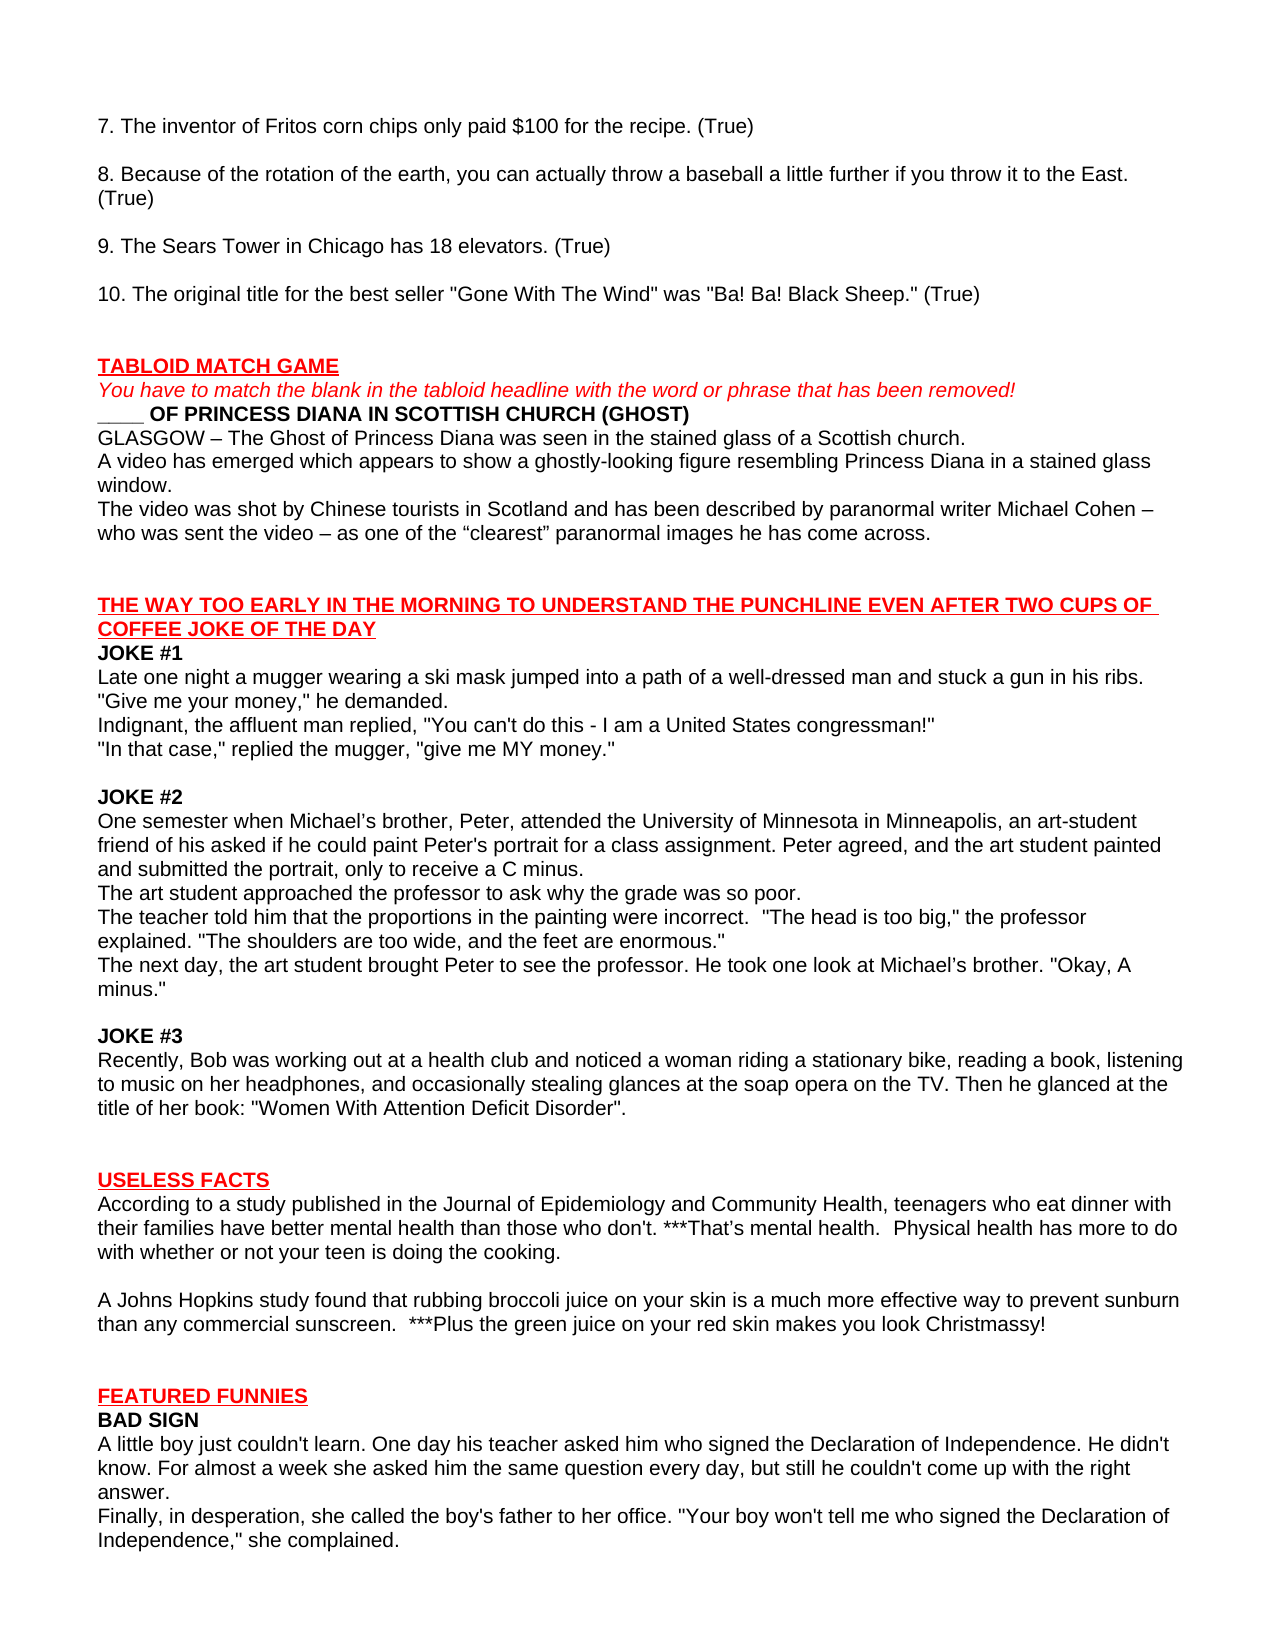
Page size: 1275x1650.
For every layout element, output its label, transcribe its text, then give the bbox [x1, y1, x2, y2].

text FEATURED FUNNIES [97, 1384, 1185, 1408]
text THE WAY TOO EARLY IN THE MORNING TO UNDERSTAND THE PUNCHLINE EVEN AFTER TWO CUPS OF COFFEE JOKE OF THE DAY [97, 593, 1185, 641]
text ____ OF PRINCESS DIANA IN SCOTTISH CHURCH (GHOST) GLASGOW – The Ghost of Princess Diana was seen in the stained glass of a Scottish church. A video has emerged which appears to show a ghostly-looking figure resembling Princess Diana in a stained glass window. The video was shot by Chinese tourists in Scotland and has been described by paranormal writer Michael Cohen – who was sent the video – as one of the “clearest” paranormal images he has come across. [97, 401, 1185, 545]
text 9. The Sears Tower in Chicago has 18 elevators. (True) [97, 234, 1185, 258]
text According to a study published in the Journal of Epidemiology and Community Health, teenagers who eat dinner with their families have better mental health than those who don't. ***That’s mental health. Physical health has more to do with whether or not your teen is doing the cooking. [97, 1192, 1185, 1264]
text You have to match the blank in the tabloid headline with the word or phrase that has been removed! [97, 377, 1185, 401]
text TABLOID MATCH GAME [97, 353, 1185, 377]
text JOKE #3 Recently, Bob was working out at a health club and noticed a woman riding a stationary bike, reading a book, listening to music on her headphones, and occasionally stealing glances at the soap opera on the TV. Then he glanced at the title of her book: "Women With Attention Deficit Disorder". [97, 1024, 1185, 1120]
text 10. The original title for the best seller "Gone With The Wind" was "Ba! Ba! Black Sheep." (True) [97, 282, 1185, 306]
text BAD SIGN A little boy just couldn't learn. One day his teacher asked him who signed the Declaration of Independence. He didn't know. For almost a week she asked him the same question every day, but still he couldn't come up with the right answer. Finally, in desperation, she called the boy's father to her office. "Your boy won't tell me who signed the Declaration of Independence," she complained. [97, 1408, 1185, 1551]
text 8. Because of the rotation of the earth, you can actually throw a baseball a little further if you throw it to the East. (True) [97, 162, 1185, 210]
text JOKE #1 Late one night a mugger wearing a ski mask jumped into a path of a well-dressed man and stuck a gun in his ribs. "Give me your money," he demanded. Indignant, the affluent man replied, "You can't do this - I am a United States congressman!" "In that case," replied the mugger, "give me MY money." [97, 641, 1185, 761]
text A Johns Hopkins study found that rubbing broccoli juice on your skin is a much more effective way to prevent sunburn than any commercial sunscreen. ***Plus the green juice on your red skin makes you look Christmassy! [97, 1288, 1185, 1336]
text JOKE #2 One semester when Michael’s brother, Peter, attended the University of Minnesota in Minneapolis, an art-student friend of his asked if he could paint Peter's portrait for a class assignment. Peter agreed, and the art student painted and submitted the portrait, only to receive a C minus. The art student approached the professor to ask why the grade was so poor. The teacher told him that the proportions in the painting were incorrect. "The head is too big," the professor explained. "The shoulders are too wide, and the feet are enormous." The next day, the art student brought Peter to see the professor. He took one look at Michael’s brother. "Okay, A minus." [97, 785, 1185, 1000]
text 7. The inventor of Fritos corn chips only paid $100 for the recipe. (True) [97, 114, 1185, 138]
text USELESS FACTS [97, 1168, 1185, 1192]
